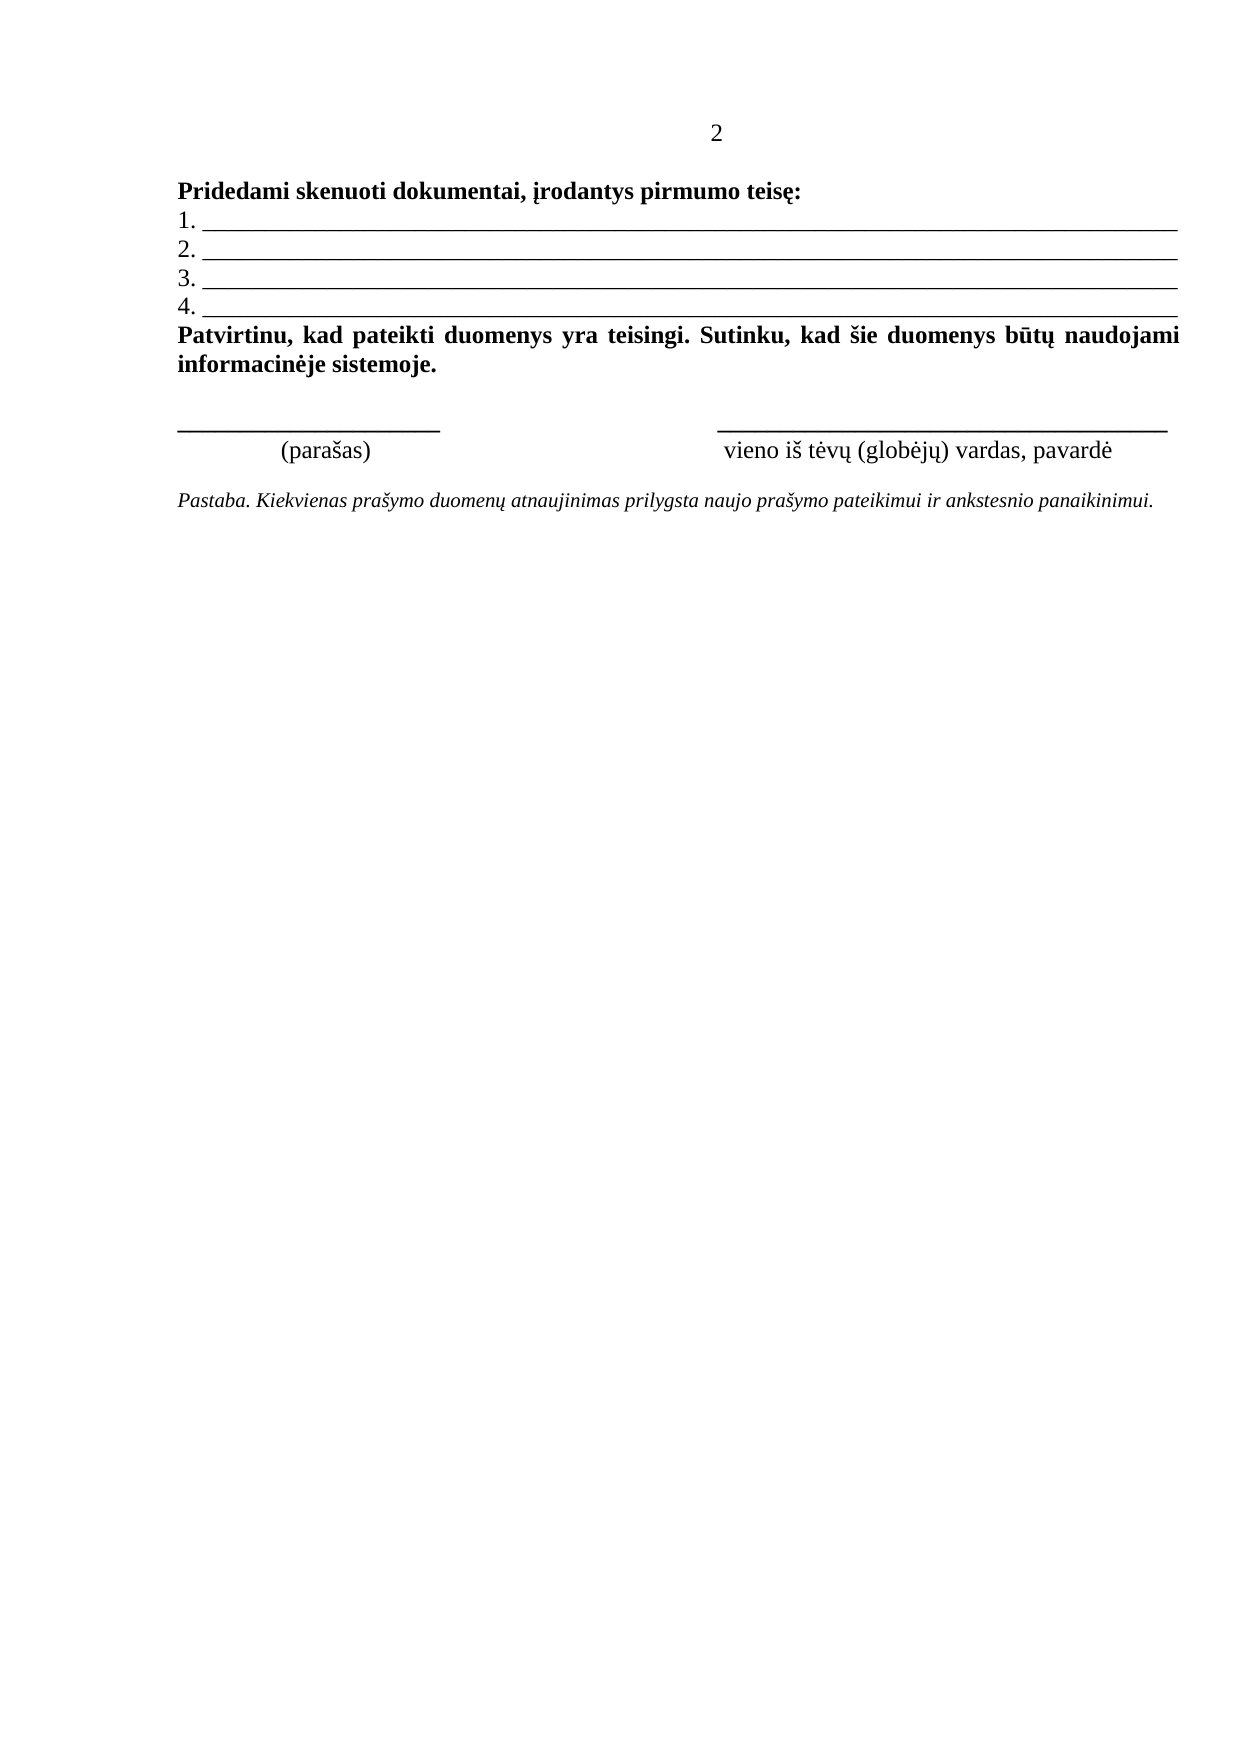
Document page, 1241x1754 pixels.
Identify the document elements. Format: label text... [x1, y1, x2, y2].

text _____________________ ____________________________________ [177, 406, 1181, 435]
text (parašas) vieno iš tėvų (globėjų) vardas, pavardė [177, 435, 1181, 464]
text 1. ______________________________________________________________________________ [177, 205, 1181, 234]
text 3. ______________________________________________________________________________ [177, 263, 1181, 291]
text Pastaba. Kiekvienas prašymo duomenų atnaujinimas prilygsta naujo prašymo pateikimui ir ankstesnio panaikinimui. [177, 488, 1181, 512]
text Patvirtinu, kad pateikti duomenys yra teisingi. Sutinku, kad šie duomenys būtų naudojami informacinėje sistemoje. [177, 320, 1181, 378]
text 4. ______________________________________________________________________________ [177, 291, 1181, 320]
text Pridedami skenuoti dokumentai, įrodantys pirmumo teisę: [177, 176, 1181, 205]
text 2. ______________________________________________________________________________ [177, 234, 1181, 263]
